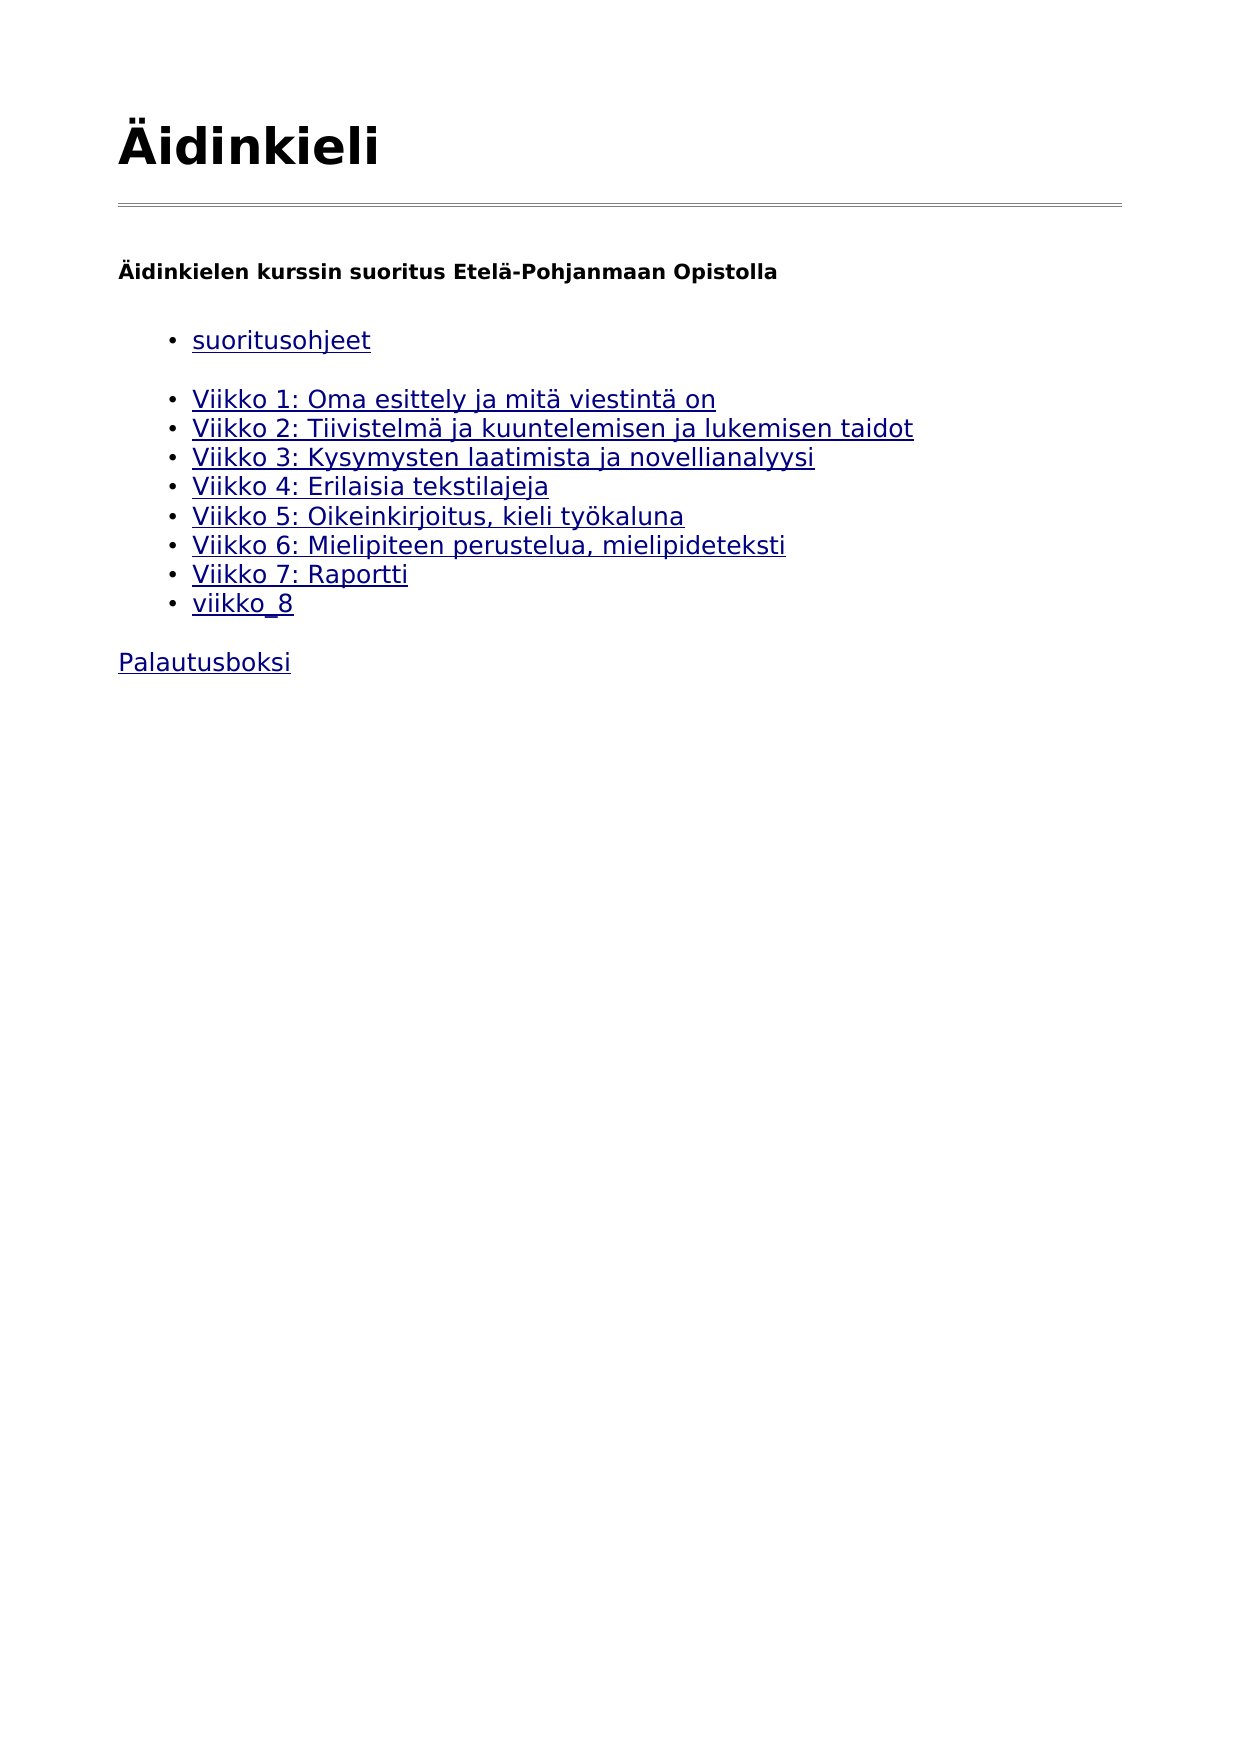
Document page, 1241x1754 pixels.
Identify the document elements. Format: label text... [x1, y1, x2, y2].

list Viikko 6: Mielipiteen perustelua, mielipideteksti [177, 531, 1122, 560]
list Viikko 3: Kysymysten laatimista ja novellianalyysi [177, 443, 1122, 473]
list Viikko 2: Tiivistelmä ja kuuntelemisen ja lukemisen taidot [177, 414, 1122, 443]
text Palautusboksi [118, 648, 1122, 677]
list Viikko 7: Raportti [177, 560, 1122, 589]
list suoritusohjeet [177, 326, 1122, 356]
list Viikko 4: Erilaisia tekstilajeja [177, 473, 1122, 502]
list viikko_8 [177, 589, 1122, 618]
subtitle Äidinkielen kurssin suoritus Etelä-Pohjanmaan Opistolla [118, 260, 1122, 284]
subtitle Äidinkieli [118, 118, 1122, 176]
list Viikko 1: Oma esittely ja mitä viestintä on [177, 385, 1122, 414]
list Viikko 5: Oikeinkirjoitus, kieli työkaluna [177, 502, 1122, 531]
